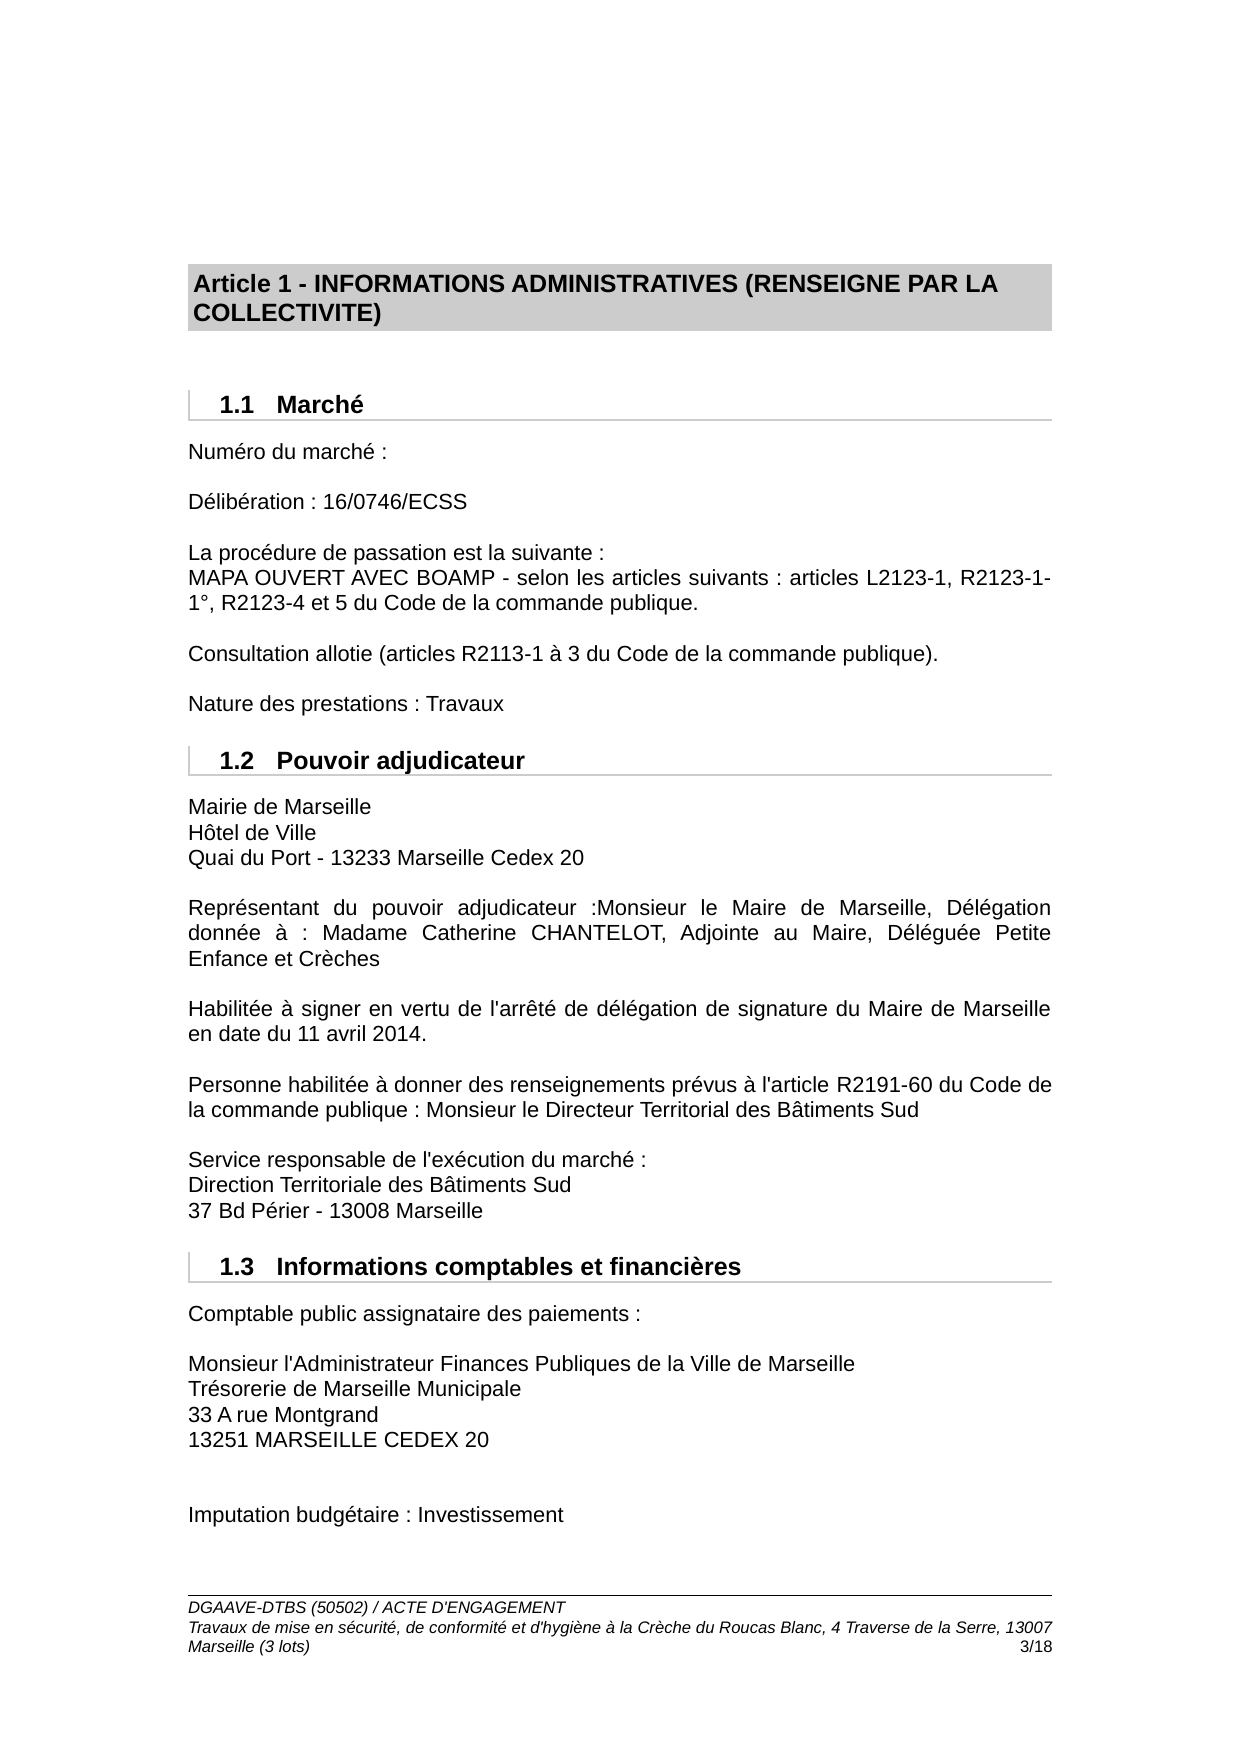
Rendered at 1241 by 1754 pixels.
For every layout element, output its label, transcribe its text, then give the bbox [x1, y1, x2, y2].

text Représentant du pouvoir adjudicateur :Monsieur le Maire de Marseille, Délégation donnée à : Madame Catherine CHANTELOT, Adjointe au Maire, Déléguée Petite Enfance et Crèches [188, 895, 1052, 971]
text Comptable public assignataire des paiements : [188, 1301, 1052, 1326]
text 13251 MARSEILLE CEDEX 20 [188, 1427, 1052, 1452]
text Imputation budgétaire : Investissement [188, 1502, 1052, 1528]
subtitle Marché [190, 390, 1052, 419]
text La procédure de passation est la suivante : [188, 540, 1052, 565]
subtitle INFORMATIONS ADMINISTRATIVES (RENSEIGNE PAR LA COLLECTIVITE) [190, 266, 1050, 329]
text Numéro du marché : [188, 439, 1052, 464]
text Mairie de Marseille [188, 794, 1052, 819]
subtitle Informations comptables et financières [190, 1252, 1052, 1281]
text 33 A rue Montgrand [188, 1402, 1052, 1427]
text 37 Bd Périer - 13008 Marseille [188, 1197, 1052, 1223]
subtitle Pouvoir adjudicateur [190, 746, 1052, 774]
text Monsieur l'Administrateur Finances Publiques de la Ville de Marseille [188, 1351, 1052, 1376]
text Habilitée à signer en vertu de l'arrêté de délégation de signature du Maire de Marseille en date du 11 avril 2014. [188, 996, 1052, 1046]
text Personne habilitée à donner des renseignements prévus à l'article R2191-60 du Code de la commande publique : Monsieur le Directeur Territorial des Bâtiments Sud [188, 1071, 1052, 1122]
text Consultation allotie (articles R2113-1 à 3 du Code de la commande publique). [188, 641, 1052, 666]
text Trésorerie de Marseille Municipale [188, 1376, 1052, 1402]
text MAPA OUVERT AVEC BOAMP - selon les articles suivants : articles L2123-1, R2123-1-1°, R2123-4 et 5 du Code de la commande publique. [188, 565, 1052, 615]
text Hôtel de Ville [188, 819, 1052, 844]
text Quai du Port - 13233 Marseille Cedex 20 [188, 844, 1052, 870]
text Direction Territoriale des Bâtiments Sud [188, 1172, 1052, 1197]
text Service responsable de l'exécution du marché : [188, 1147, 1052, 1172]
text Nature des prestations : Travaux [188, 691, 1052, 716]
text Délibération : 16/0746/ECSS [188, 489, 1052, 514]
